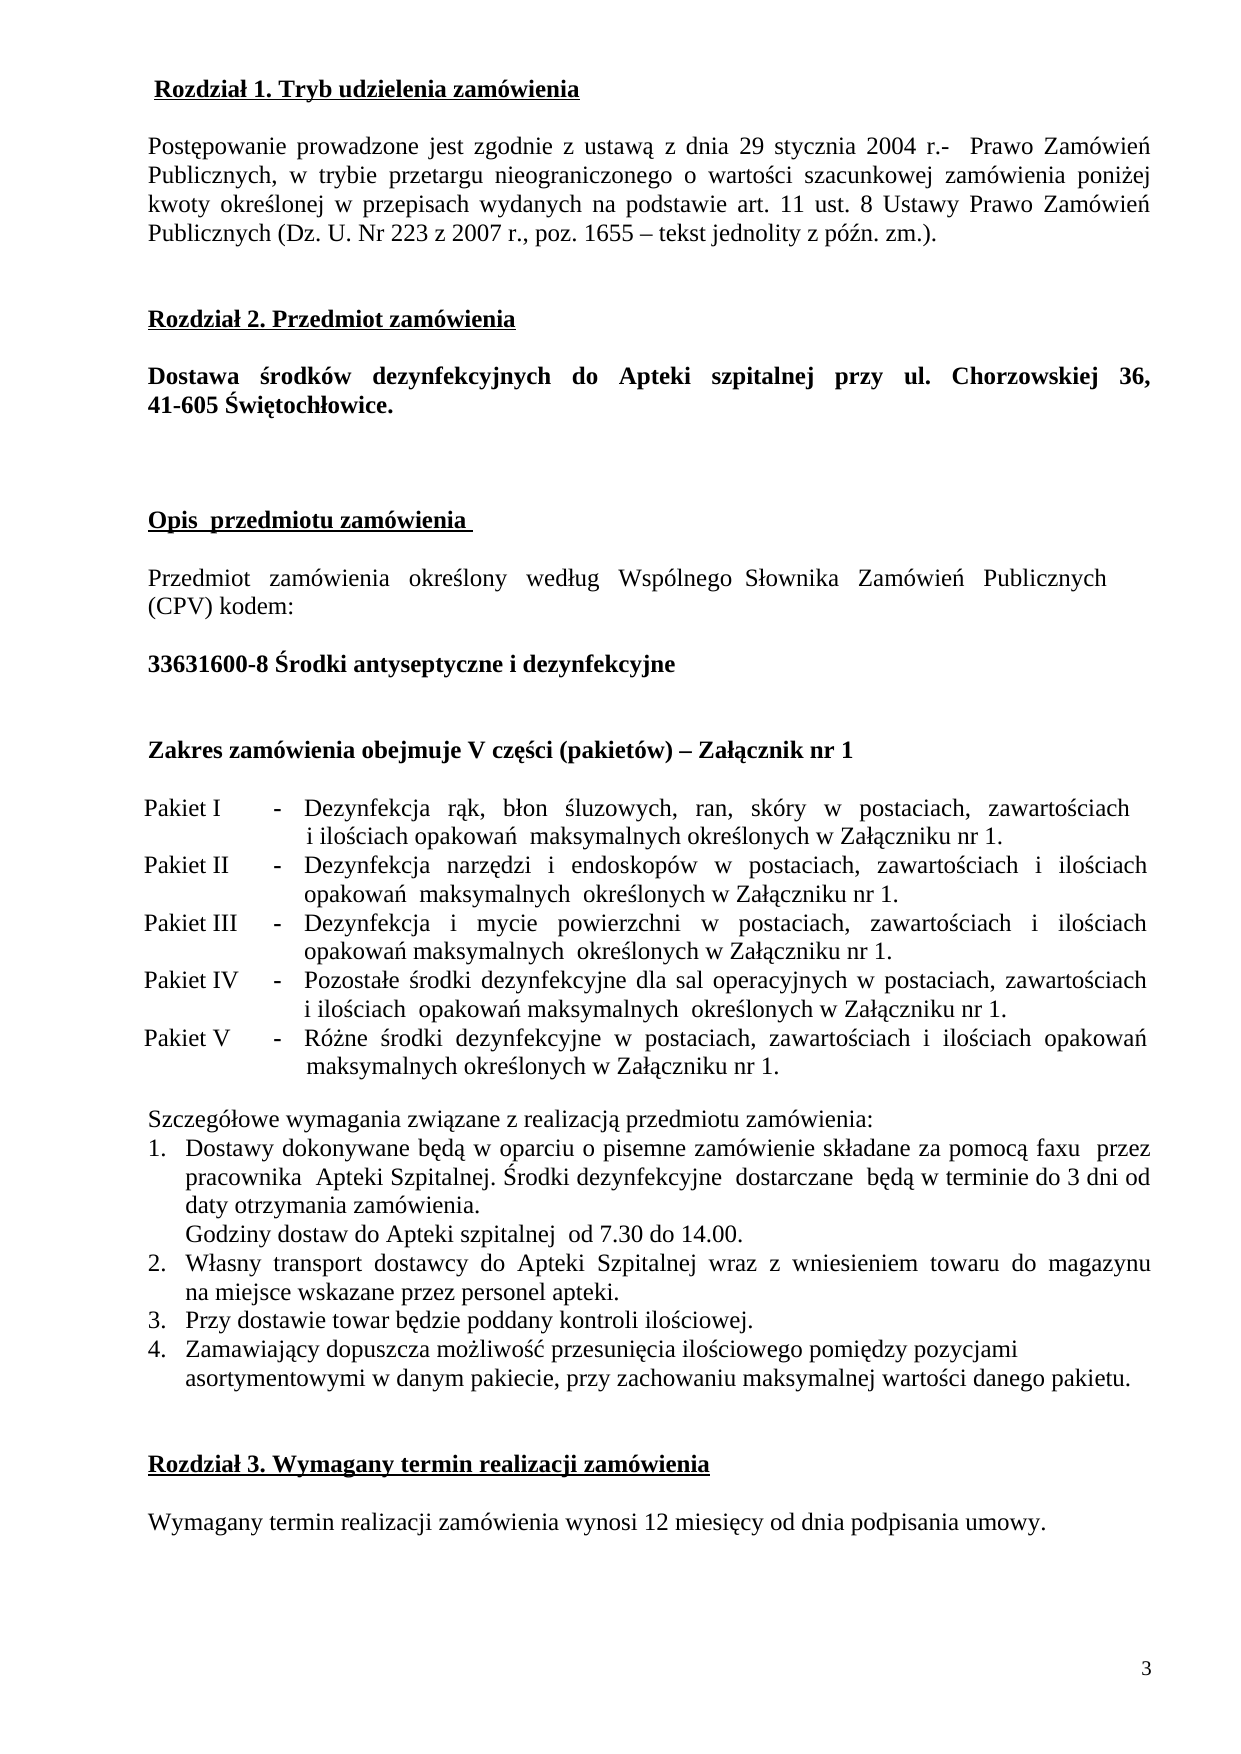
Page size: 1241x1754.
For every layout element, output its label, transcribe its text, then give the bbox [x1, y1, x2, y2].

text (CPV) kodem: [148, 591, 1152, 620]
text Postępowanie prowadzone jest zgodnie z ustawą z dnia 29 stycznia 2004 r.- Prawo Zamówień Publicznych, w trybie przetargu nieograniczonego o wartości szacunkowej zamówienia poniżej kwoty określonej w przepisach wydanych na podstawie art. 11 ust. 8 Ustawy Prawo Zamówień Publicznych (Dz. U. Nr 223 z 2007 r., poz. 1655 – tekst jednolity z późn. zm.). [148, 131, 1152, 246]
table_cell - [266, 1023, 297, 1080]
table_header Dezynfekcja rąk, błon śluzowych, ran, skóry w postaciach, zawartościach i ilościach opakowań maksymalnych określonych w Załączniku nr 1. [297, 793, 1155, 850]
text Szczegółowe wymagania związane z realizacją przedmiotu zamówienia: [148, 1104, 1152, 1133]
text Rozdział 3. Wymagany termin realizacji zamówienia [148, 1449, 1152, 1478]
list Własny transport dostawcy do Apteki Szpitalnej wraz z wniesieniem towaru do magazynu na miejsce wskazane przez personel apteki. [148, 1248, 1152, 1305]
table_cell - [266, 965, 297, 1023]
table_cell Dezynfekcja narzędzi i endoskopów w postaciach, zawartościach i ilościach opakowań maksymalnych określonych w Załączniku nr 1. [297, 850, 1155, 908]
table_cell Dezynfekcja i mycie powierzchni w postaciach, zawartościach i ilościach opakowań maksymalnych określonych w Załączniku nr 1. [297, 908, 1155, 965]
text Zakres zamówienia obejmuje V części (pakietów) – Załącznik nr 1 [148, 735, 1152, 764]
text Rozdział 2. Przedmiot zamówienia [148, 304, 1152, 333]
table_cell Pozostałe środki dezynfekcyjne dla sal operacyjnych w postaciach, zawartościach i ilościach opakowań maksymalnych określonych w Załączniku nr 1. [297, 965, 1155, 1023]
table_cell Różne środki dezynfekcyjne w postaciach, zawartościach i ilościach opakowań maksymalnych określonych w Załączniku nr 1. [297, 1023, 1155, 1080]
list Dostawy dokonywane będą w oparciu o pisemne zamówienie składane za pomocą faxu przez pracownika Apteki Szpitalnej. Środki dezynfekcyjne dostarczane będą w terminie do 3 dni od daty otrzymania zamówienia. [148, 1133, 1152, 1219]
text Wymagany termin realizacji zamówienia wynosi 12 miesięcy od dnia podpisania umowy. [148, 1507, 1152, 1535]
table_header Pakiet I [136, 793, 266, 850]
table_cell Pakiet IV [136, 965, 266, 1023]
subtitle Opis przedmiotu zamówienia [148, 505, 1152, 534]
table_cell Pakiet III [136, 908, 266, 965]
list Zamawiający dopuszcza możliwość przesunięcia ilościowego pomiędzy pozycjami asortymentowymi w danym pakiecie, przy zachowaniu maksymalnej wartości danego pakietu. [148, 1334, 1152, 1392]
list Przy dostawie towar będzie poddany kontroli ilościowej. [148, 1305, 1152, 1334]
table_cell Pakiet V [136, 1023, 266, 1080]
text Dostawa środków dezynfekcyjnych do Apteki szpitalnej przy ul. Chorzowskiej 36, 41-605 Świętochłowice. [148, 361, 1152, 419]
table_header - [266, 793, 297, 850]
table_cell - [266, 908, 297, 965]
table_cell Pakiet II [136, 850, 266, 908]
text Godziny dostaw do Apteki szpitalnej od 7.30 do 14.00. [185, 1219, 1152, 1248]
text Rozdział 1. Tryb udzielenia zamówienia [154, 74, 1152, 103]
table_cell - [266, 850, 297, 908]
text 33631600-8 Środki antyseptyczne i dezynfekcyjne [148, 649, 1152, 678]
text Przedmiot zamówienia określony według Wspólnego Słownika Zamówień Publicznych [148, 563, 1152, 591]
